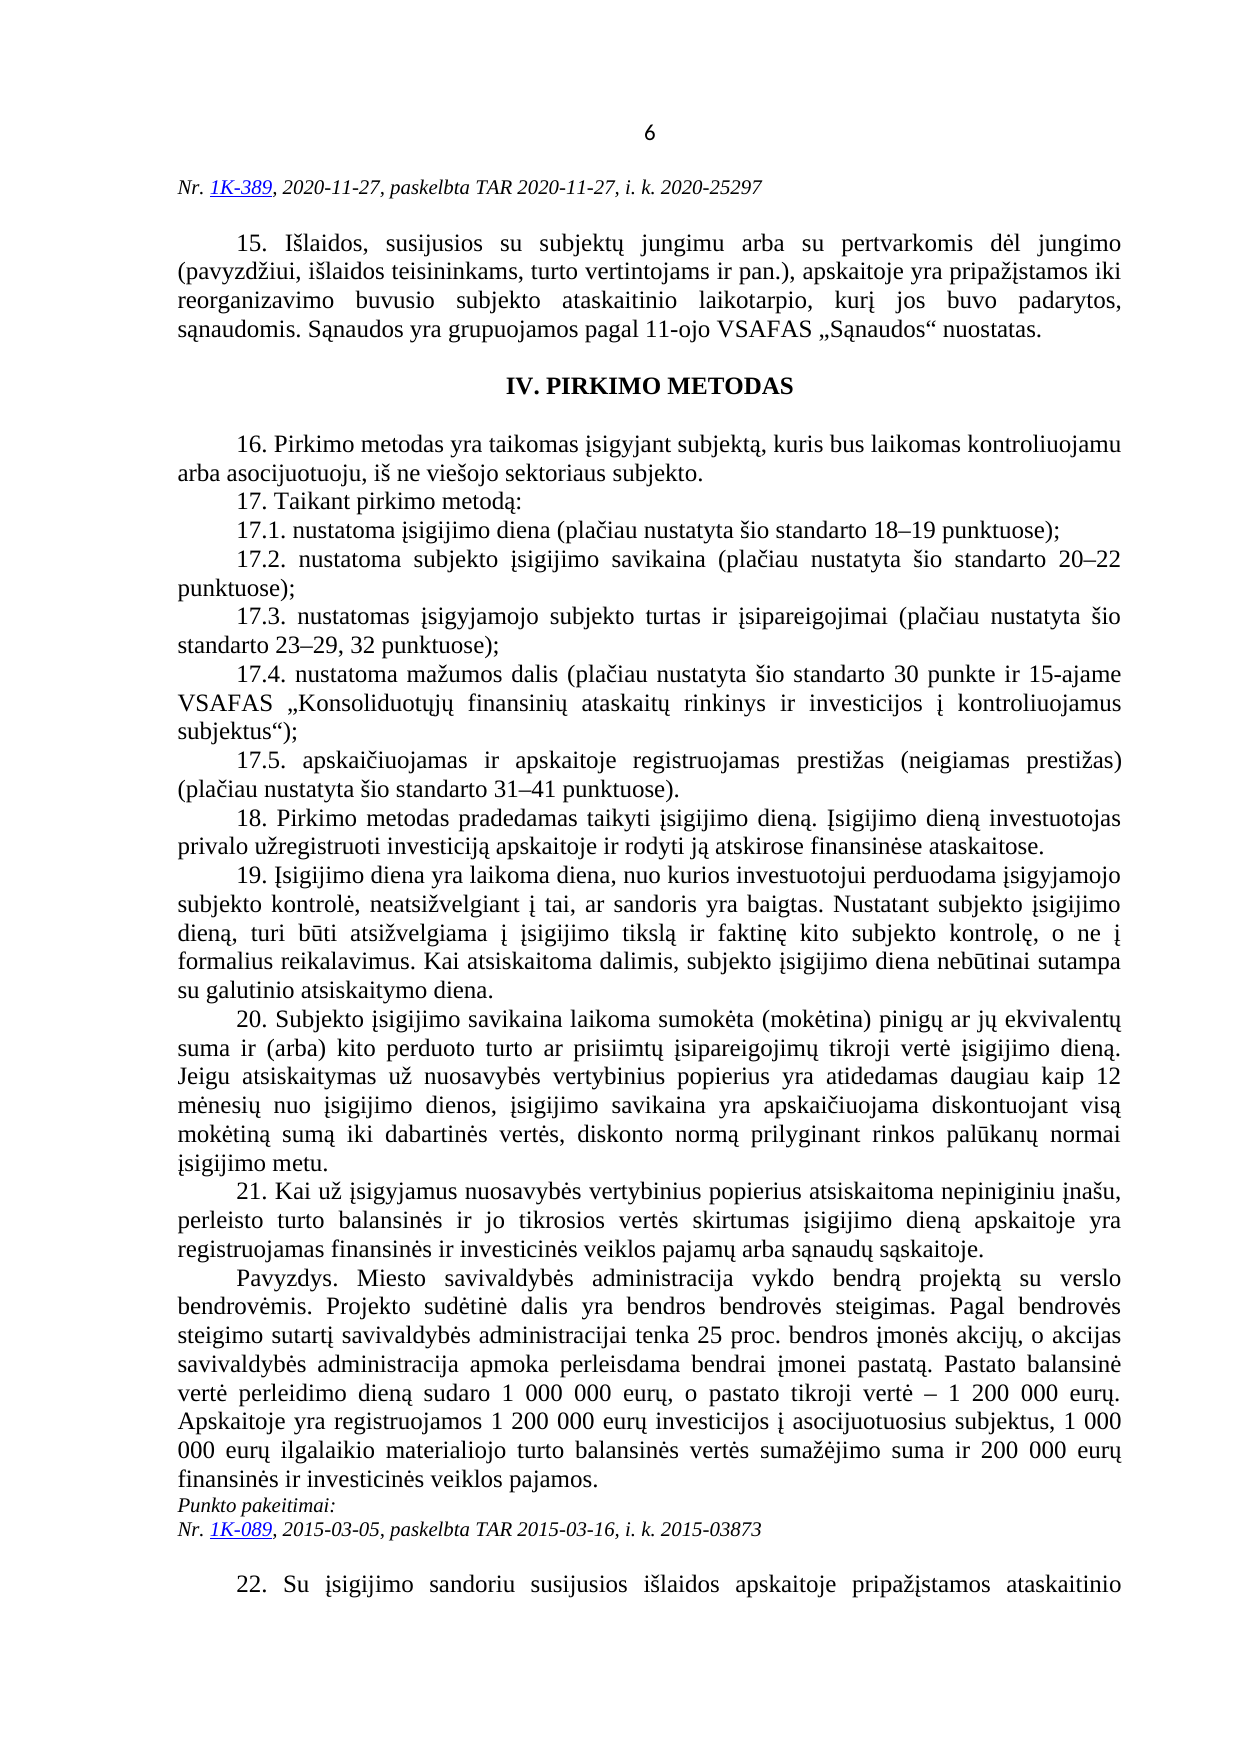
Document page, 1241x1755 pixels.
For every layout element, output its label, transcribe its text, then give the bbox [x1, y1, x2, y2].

text 18. Pirkimo metodas pradedamas taikyti įsigijimo dieną. Įsigijimo dieną investuotojas privalo užregistruoti investiciją apskaitoje ir rodyti ją atskirose finansinėse ataskaitose. [177, 803, 1122, 860]
text 21. Kai už įsigyjamus nuosavybės vertybinius popierius atsiskaitoma nepiniginiu įnašu, perleisto turto balansinės ir jo tikrosios vertės skirtumas įsigijimo dieną apskaitoje yra registruojamas finansinės ir investicinės veiklos pajamų arba sąnaudų sąskaitoje. [177, 1176, 1122, 1263]
text 17.1. nustatoma įsigijimo diena (plačiau nustatyta šio standarto 18–19 punktuose); [177, 515, 1122, 544]
text Nr. 1K-389, 2020-11-27, paskelbta TAR 2020-11-27, i. k. 2020-25297 [177, 175, 1122, 199]
text Punkto pakeitimai: [177, 1493, 1122, 1517]
text 17.2. nustatoma subjekto įsigijimo savikaina (plačiau nustatyta šio standarto 20–22 punktuose); [177, 544, 1122, 601]
text 22. Su įsigijimo sandoriu susijusios išlaidos apskaitoje pripažįstamos ataskaitinio [177, 1569, 1122, 1598]
text 19. Įsigijimo diena yra laikoma diena, nuo kurios investuotojui perduodama įsigyjamojo subjekto kontrolė, neatsižvelgiant į tai, ar sandoris yra baigtas. Nustatant subjekto įsigijimo dieną, turi būti atsižvelgiama į įsigijimo tikslą ir faktinę kito subjekto kontrolę, o ne į formalius reikalavimus. Kai atsiskaitoma dalimis, subjekto įsigijimo diena nebūtinai sutampa su galutinio atsiskaitymo diena. [177, 860, 1122, 1004]
text 20. Subjekto įsigijimo savikaina laikoma sumokėta (mokėtina) pinigų ar jų ekvivalentų suma ir (arba) kito perduoto turto ar prisiimtų įsipareigojimų tikroji vertė įsigijimo dieną. Jeigu atsiskaitymas už nuosavybės vertybinius popierius yra atidedamas daugiau kaip 12 mėnesių nuo įsigijimo dienos, įsigijimo savikaina yra apskaičiuojama diskontuojant visą mokėtiną sumą iki dabartinės vertės, diskonto normą prilyginant rinkos palūkanų normai įsigijimo metu. [177, 1004, 1122, 1176]
text 17. Taikant pirkimo metodą: [177, 486, 1122, 515]
text 17.3. nustatomas įsigyjamojo subjekto turtas ir įsipareigojimai (plačiau nustatyta šio standarto 23–29, 32 punktuose); [177, 601, 1122, 659]
text 17.5. apskaičiuojamas ir apskaitoje registruojamas prestižas (neigiamas prestižas) (plačiau nustatyta šio standarto 31–41 punktuose). [177, 745, 1122, 803]
text Nr. 1K-089, 2015-03-05, paskelbta TAR 2015-03-16, i. k. 2015-03873 [177, 1517, 1122, 1541]
text 16. Pirkimo metodas yra taikomas įsigyjant subjektą, kuris bus laikomas kontroliuojamu arba asocijuotuoju, iš ne viešojo sektoriaus subjekto. [177, 429, 1122, 486]
text Pavyzdys. Miesto savivaldybės administracija vykdo bendrą projektą su verslo bendrovėmis. Projekto sudėtinė dalis yra bendros bendrovės steigimas. Pagal bendrovės steigimo sutartį savivaldybės administracijai tenka 25 proc. bendros įmonės akcijų, o akcijas savivaldybės administracija apmoka perleisdama bendrai įmonei pastatą. Pastato balansinė vertė perleidimo dieną sudaro 1 000 000 eurų, o pastato tikroji vertė – 1 200 000 eurų. Apskaitoje yra registruojamos 1 200 000 eurų investicijos į asocijuotuosius subjektus, 1 000 000 eurų ilgalaikio materialiojo turto balansinės vertės sumažėjimo suma ir 200 000 eurų finansinės ir investicinės veiklos pajamos. [177, 1263, 1122, 1493]
text IV. PIRKIMO METODAS [177, 371, 1122, 400]
text 15. Išlaidos, susijusios su subjektų jungimu arba su pertvarkomis dėl jungimo (pavyzdžiui, išlaidos teisininkams, turto vertintojams ir pan.), apskaitoje yra pripažįstamos iki reorganizavimo buvusio subjekto ataskaitinio laikotarpio, kurį jos buvo padarytos, sąnaudomis. Sąnaudos yra grupuojamos pagal 11-ojo VSAFAS „Sąnaudos“ nuostatas. [177, 228, 1122, 343]
text 17.4. nustatoma mažumos dalis (plačiau nustatyta šio standarto 30 punkte ir 15-ajame VSAFAS „Konsoliduotųjų finansinių ataskaitų rinkinys ir investicijos į kontroliuojamus subjektus“); [177, 659, 1122, 745]
